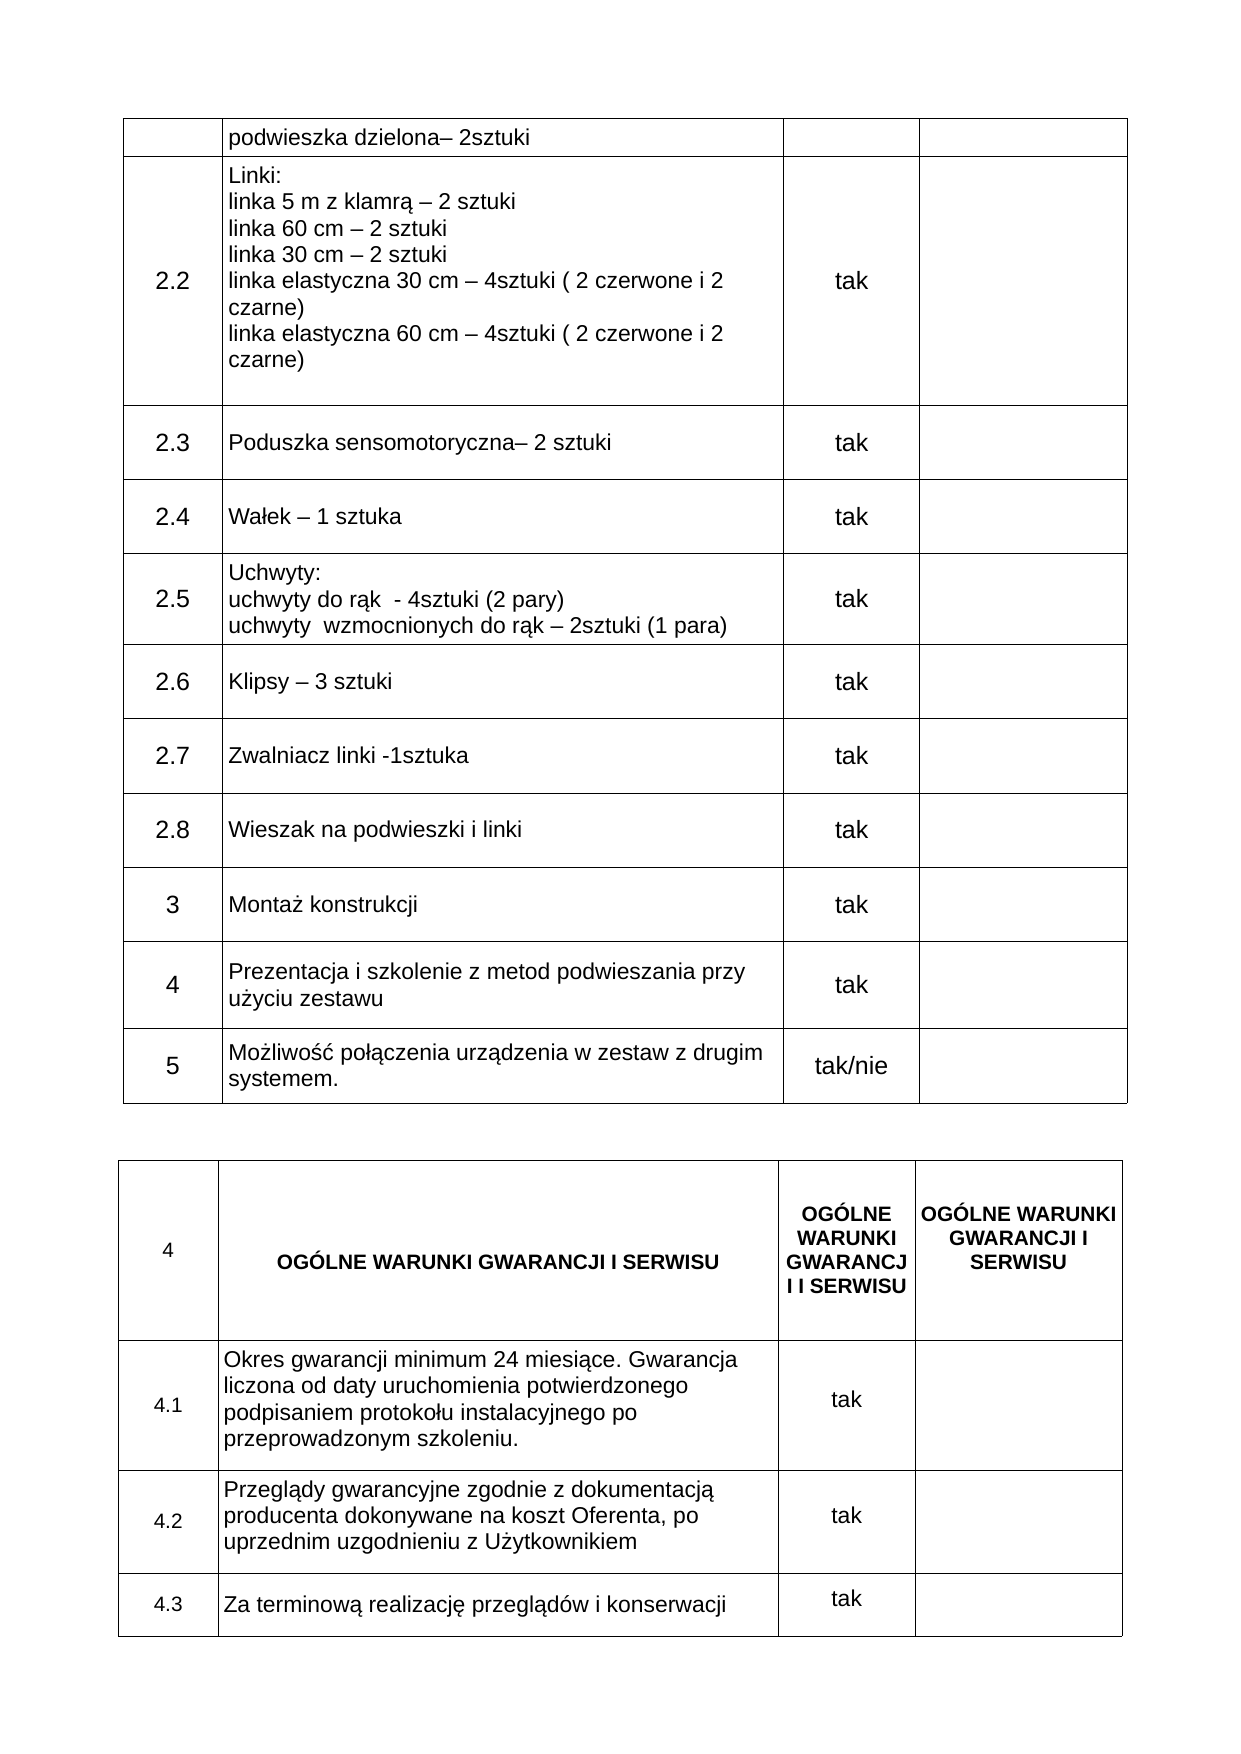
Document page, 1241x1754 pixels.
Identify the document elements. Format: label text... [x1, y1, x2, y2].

table_cell [124, 119, 222, 156]
table_cell tak [784, 645, 919, 718]
table_cell tak [784, 868, 919, 941]
table_cell Zwalniacz linki -1sztuka [223, 719, 783, 792]
table_cell 2.5 [124, 554, 222, 644]
table_cell Klipsy – 3 sztuki [223, 645, 783, 718]
table_cell tak [779, 1471, 915, 1573]
table_cell Prezentacja i szkolenie z metod podwieszania przy użyciu zestawu [223, 942, 783, 1028]
table_cell [916, 1471, 1122, 1573]
table_cell [920, 554, 1127, 644]
table_cell [920, 794, 1127, 867]
table_cell [920, 1029, 1127, 1102]
table_cell tak [779, 1341, 915, 1470]
table_cell 4 [124, 942, 222, 1028]
table_header 4 [119, 1161, 218, 1340]
table_cell tak/nie [784, 1029, 919, 1102]
table_cell Uchwyty: uchwyty do rąk - 4sztuki (2 pary) uchwyty wzmocnionych do rąk – 2sztuki (1 para) [223, 554, 783, 644]
table_cell [920, 942, 1127, 1028]
table_cell [916, 1574, 1122, 1636]
table_cell tak [784, 719, 919, 792]
table_cell 3 [124, 868, 222, 941]
table_cell tak [779, 1574, 915, 1636]
table_cell 2,6 [124, 645, 222, 718]
table_cell tak [784, 480, 919, 553]
table_cell [920, 406, 1127, 479]
table_cell [916, 1341, 1122, 1470]
table_cell [920, 119, 1127, 156]
table_cell 2.3 [124, 406, 222, 479]
table_cell [920, 645, 1127, 718]
table_cell Montaż konstrukcji [223, 868, 783, 941]
table_cell tak [784, 406, 919, 479]
table_cell 2,7 [124, 719, 222, 792]
table_cell Przeglądy gwarancyjne zgodnie z dokumentacją producenta dokonywane na koszt Oferenta, po uprzednim uzgodnieniu z Użytkownikiem [219, 1471, 778, 1573]
table_cell [920, 719, 1127, 792]
table_cell [920, 157, 1127, 405]
table_cell Linki: linka 5 m z klamrą – 2 sztuki linka 60 cm – 2 sztuki linka 30 cm – 2 sztuki linka elastyczna 30 cm – 4sztuki ( 2 czerwone i 2 czarne) linka elastyczna 60 cm – 4sztuki ( 2 czerwone i 2 czarne) [223, 157, 783, 405]
table_header OGÓLNE WARUNKI GWARANCJI I SERWISU [916, 1161, 1122, 1340]
table_cell Możliwość połączenia urządzenia w zestaw z drugim systemem. [223, 1029, 783, 1102]
table_cell 2.4 [124, 480, 222, 553]
table_cell podwieszka dzielona– 2sztuki [223, 119, 783, 156]
table_cell tak [784, 554, 919, 644]
table_cell [784, 119, 919, 156]
table_cell Wałek – 1 sztuka [223, 480, 783, 553]
table_cell Za terminową realizację przeglądów i konserwacji [219, 1574, 778, 1636]
table_cell tak [784, 157, 919, 405]
table_header OGÓLNE WARUNKI GWARANCJI I SERWISU [779, 1161, 915, 1340]
table_cell 4.2 [119, 1471, 218, 1573]
table_cell tak [784, 794, 919, 867]
table_cell 5 [124, 1029, 222, 1102]
table_cell 4.1 [119, 1341, 218, 1470]
table_cell tak [784, 942, 919, 1028]
table_cell Wieszak na podwieszki i linki [223, 794, 783, 867]
table_cell Okres gwarancji minimum 24 miesiące. Gwarancja liczona od daty uruchomienia potwierdzonego podpisaniem protokołu instalacyjnego po przeprowadzonym szkoleniu. [219, 1341, 778, 1470]
table_cell 2,8 [124, 794, 222, 867]
table_header OGÓLNE WARUNKI GWARANCJI I SERWISU [219, 1161, 778, 1340]
table_cell 4.3 [119, 1574, 218, 1636]
table_cell [920, 480, 1127, 553]
table_cell 2.2 [124, 157, 222, 405]
table_cell [920, 868, 1127, 941]
table_cell Poduszka sensomotoryczna– 2 sztuki [223, 406, 783, 479]
